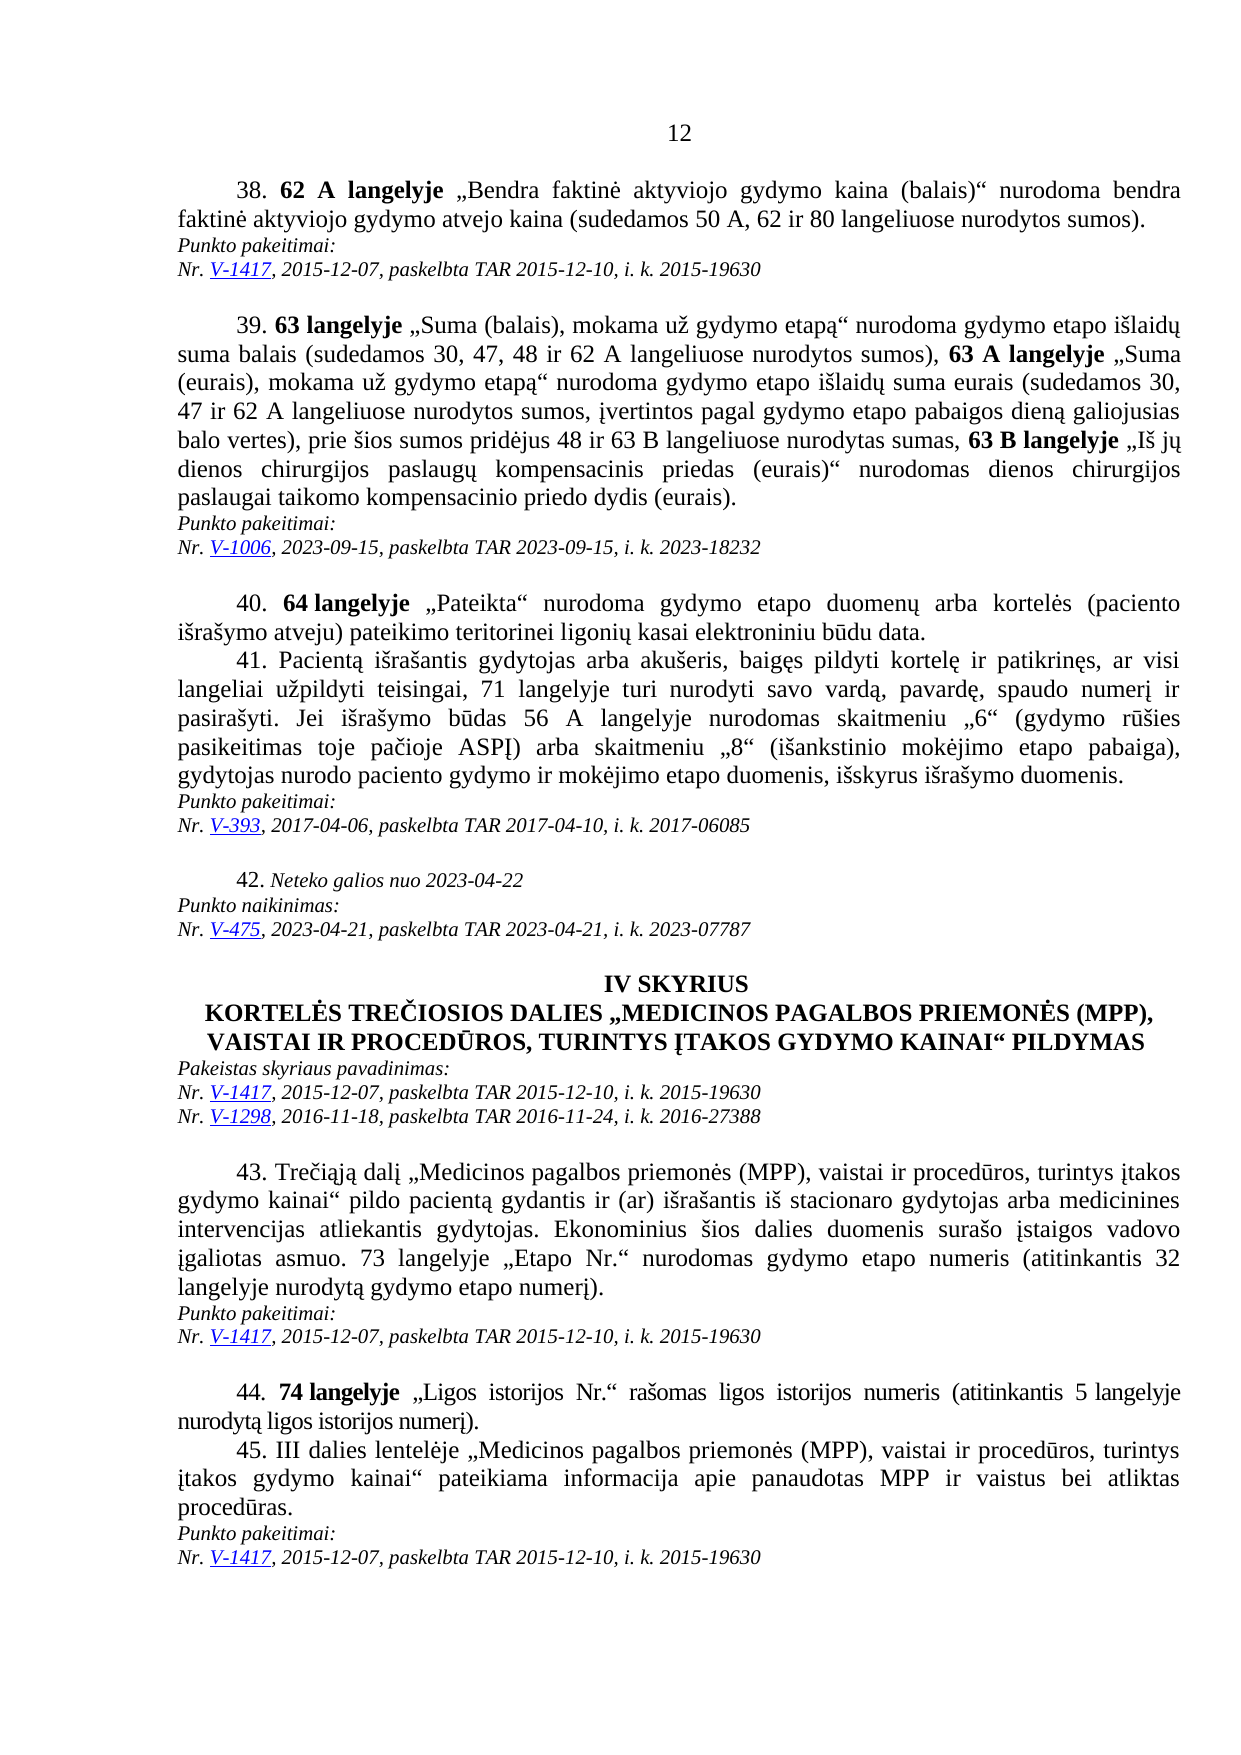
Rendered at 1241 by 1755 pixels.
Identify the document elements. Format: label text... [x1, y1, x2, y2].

text IV SKYRIUS KORTELĖS TREČIOSIOS DALIES „MEDICINOS PAGALBOS PRIEMONĖS (MPP), VAISTAI IR PROCEDŪROS, TURINTYS ĮTAKOS GYDYMO KAINAI“ PILDYMAS [177, 969, 1181, 1056]
text Punkto pakeitimai: [177, 233, 1181, 257]
text Nr. V-475, 2023-04-21, paskelbta TAR 2023-04-21, i. k. 2023-07787 [177, 917, 1181, 941]
text Nr. V-1006, 2023-09-15, paskelbta TAR 2023-09-15, i. k. 2023-18232 [177, 535, 1181, 559]
text 38. 62 A langelyje „Bendra faktinė aktyviojo gydymo kaina (balais)“ nurodoma bendra faktinė aktyviojo gydymo atvejo kaina (sudedamos 50 A, 62 ir 80 langeliuose nurodytos sumos). [177, 176, 1181, 233]
text 45. III dalies lentelėje „Medicinos pagalbos priemonės (MPP), vaistai ir procedūros, turintys įtakos gydymo kainai“ pateikiama informacija apie panaudotas MPP ir vaistus bei atliktas procedūras. [177, 1435, 1181, 1521]
text Nr. V-1417, 2015-12-07, paskelbta TAR 2015-12-10, i. k. 2015-19630 [177, 1545, 1181, 1569]
text 42. Neteko galios nuo 2023-04-22 [177, 866, 1181, 893]
text Nr. V-1417, 2015-12-07, paskelbta TAR 2015-12-10, i. k. 2015-19630 [177, 1324, 1181, 1348]
text Punkto pakeitimai: [177, 1521, 1181, 1545]
text Nr. V-1298, 2016-11-18, paskelbta TAR 2016-11-24, i. k. 2016-27388 [177, 1104, 1181, 1128]
text Punkto pakeitimai: [177, 511, 1181, 535]
text 39. 63 langelyje „Suma (balais), mokama už gydymo etapą“ nurodoma gydymo etapo išlaidų suma balais (sudedamos 30, 47, 48 ir 62 A langeliuose nurodytos sumos), 63 A langelyje „Suma (eurais), mokama už gydymo etapą“ nurodoma gydymo etapo išlaidų suma eurais (sudedamos 30, 47 ir 62 A langeliuose nurodytos sumos, įvertintos pagal gydymo etapo pabaigos dieną galiojusias balo vertes), prie šios sumos pridėjus 48 ir 63 B langeliuose nurodytas sumas, 63 B langelyje „Iš jų dienos chirurgijos paslaugų kompensacinis priedas (eurais)“ nurodomas dienos chirurgijos paslaugai taikomo kompensacinio priedo dydis (eurais). [177, 310, 1181, 511]
text 41. Pacientą išrašantis gydytojas arba akušeris, baigęs pildyti kortelę ir patikrinęs, ar visi langeliai užpildyti teisingai, 71 langelyje turi nurodyti savo vardą, pavardę, spaudo numerį ir pasirašyti. Jei išrašymo būdas 56 A langelyje nurodomas skaitmeniu „6“ (gydymo rūšies pasikeitimas toje pačioje ASPĮ) arba skaitmeniu „8“ (išankstinio mokėjimo etapo pabaiga), gydytojas nurodo paciento gydymo ir mokėjimo etapo duomenis, išskyrus išrašymo duomenis. [177, 646, 1181, 789]
text Pakeistas skyriaus pavadinimas: [177, 1056, 1181, 1080]
text 40. 64 langelyje „Pateikta“ nurodoma gydymo etapo duomenų arba kortelės (paciento išrašymo atveju) pateikimo teritorinei ligonių kasai elektroniniu būdu data. [177, 588, 1181, 646]
text Nr. V-1417, 2015-12-07, paskelbta TAR 2015-12-10, i. k. 2015-19630 [177, 1080, 1181, 1104]
text Nr. V-393, 2017-04-06, paskelbta TAR 2017-04-10, i. k. 2017-06085 [177, 813, 1181, 837]
text Punkto naikinimas: [177, 893, 1181, 917]
text 43. Trečiąją dalį „Medicinos pagalbos priemonės (MPP), vaistai ir procedūros, turintys įtakos gydymo kainai“ pildo pacientą gydantis ir (ar) išrašantis iš stacionaro gydytojas arba medicinines intervencijas atliekantis gydytojas. Ekonominius šios dalies duomenis surašo įstaigos vadovo įgaliotas asmuo. 73 langelyje „Etapo Nr.“ nurodomas gydymo etapo numeris (atitinkantis 32 langelyje nurodytą gydymo etapo numerį). [177, 1157, 1181, 1300]
text Punkto pakeitimai: [177, 1300, 1181, 1324]
text Nr. V-1417, 2015-12-07, paskelbta TAR 2015-12-10, i. k. 2015-19630 [177, 257, 1181, 281]
text 44. 74 langelyje „Ligos istorijos Nr.“ rašomas ligos istorijos numeris (atitinkantis 5 langelyje nurodytą ligos istorijos numerį). [177, 1377, 1181, 1435]
text Punkto pakeitimai: [177, 789, 1181, 813]
